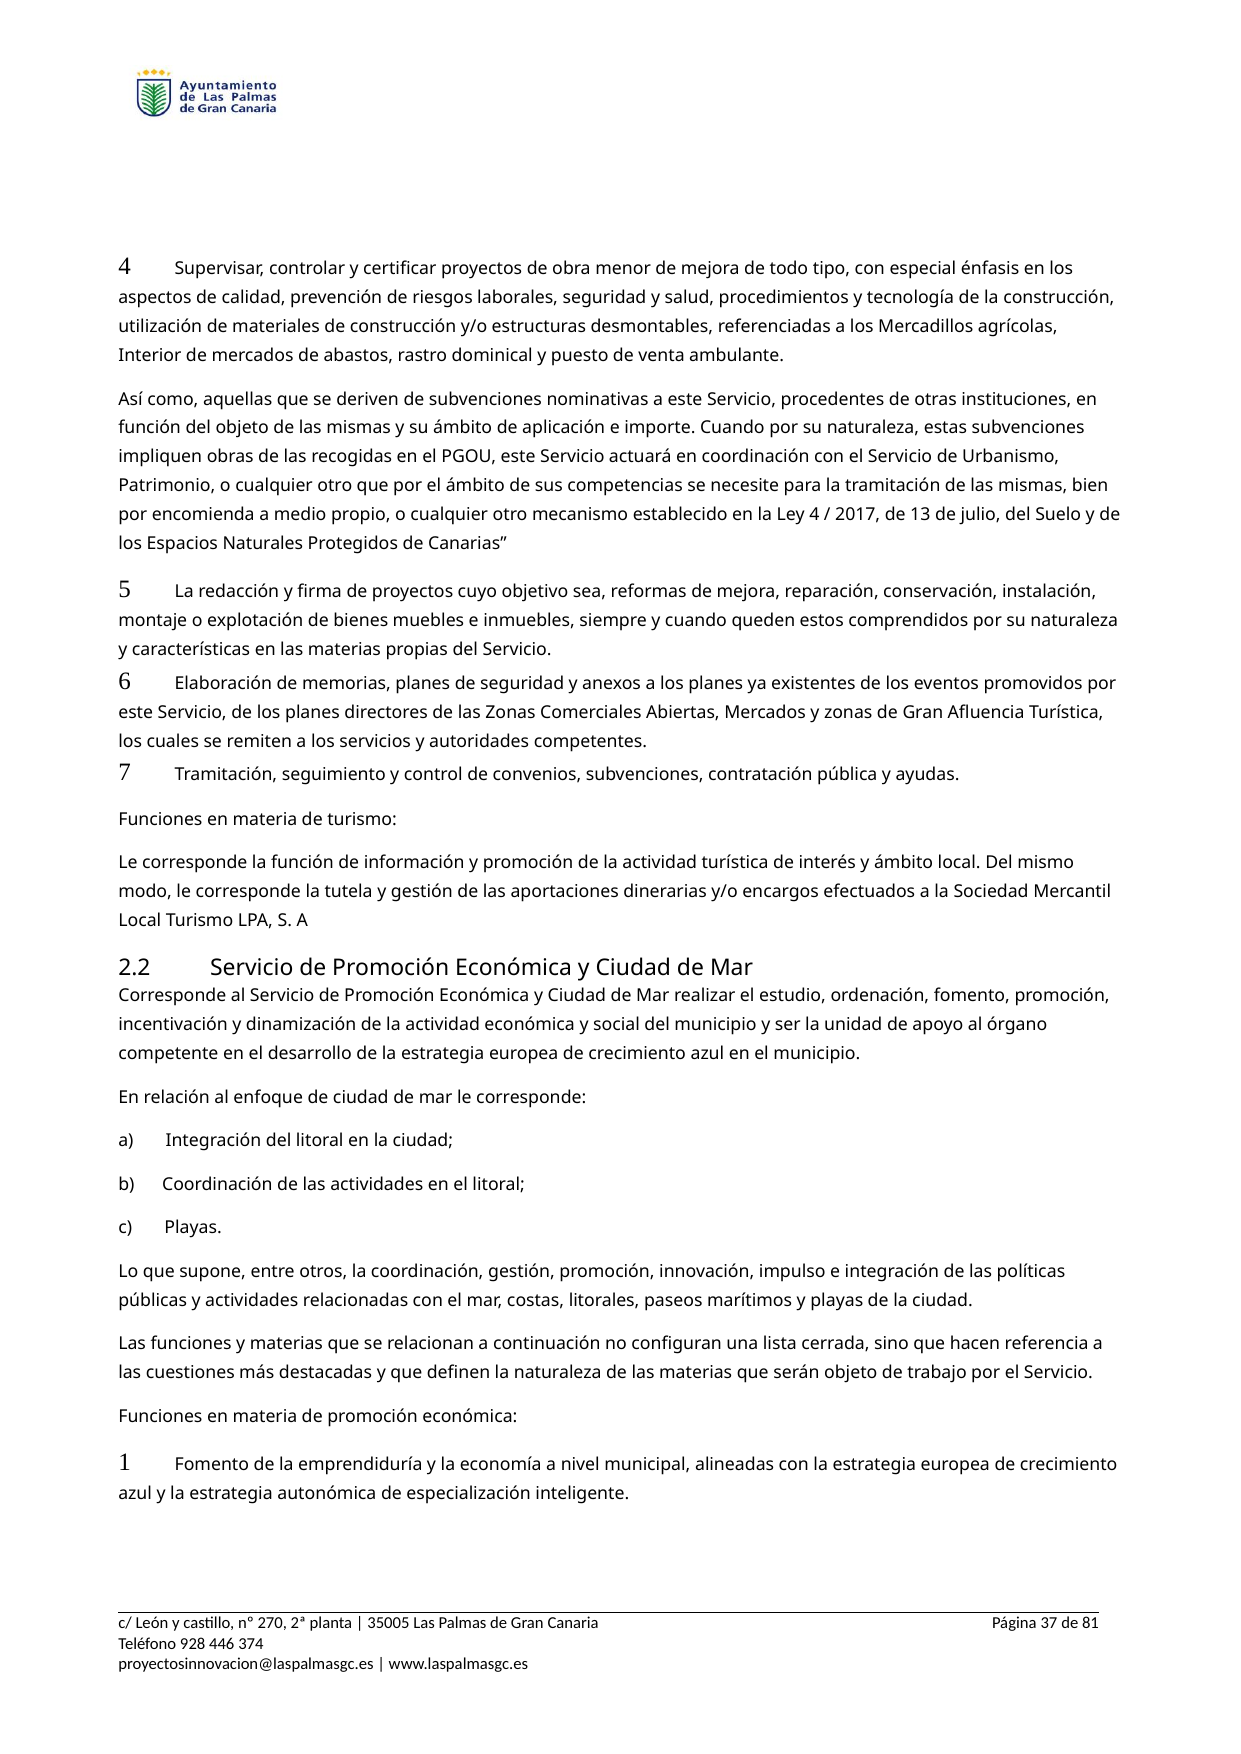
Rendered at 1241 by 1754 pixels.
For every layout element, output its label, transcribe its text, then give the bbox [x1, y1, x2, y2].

text b) Coordinación de las actividades en el litoral; [118, 1171, 1122, 1195]
list Elaboración de memorias, planes de seguridad y anexos a los planes ya existentes de los eventos promovidos por este Servicio, de los planes directores de las Zonas Comerciales Abiertas, Mercados y zonas de Gran Afluencia Turística, los cuales se remiten a los servicios y autoridades competentes. [118, 666, 1122, 752]
list Fomento de la emprendiduría y la economía a nivel municipal, alineadas con la estrategia europea de crecimiento azul y la estrategia autonómica de especialización inteligente. [118, 1447, 1122, 1504]
text Las funciones y materias que se relacionan a continuación no configuran una lista cerrada, sino que hacen referencia a las cuestiones más destacadas y que definen la naturaleza de las materias que serán objeto de trabajo por el Servicio. [118, 1331, 1122, 1384]
text En relación al enfoque de ciudad de mar le corresponde: [118, 1084, 1122, 1108]
text Le corresponde la función de información y promoción de la actividad turística de interés y ámbito local. Del mismo modo, le corresponde la tutela y gestión de las aportaciones dinerarias y/o encargos efectuados a la Sociedad Mercantil Local Turismo LPA, S. A [118, 850, 1122, 932]
text a) Integración del litoral en la ciudad; [118, 1128, 1122, 1152]
list Supervisar, controlar y certificar proyectos de obra menor de mejora de todo tipo, con especial énfasis en los aspectos de calidad, prevención de riesgos laborales, seguridad y salud, procedimientos y tecnología de la construcción, utilización de materiales de construcción y/o estructuras desmontables, referenciadas a los Mercadillos agrícolas, Interior de mercados de abastos, rastro dominical y puesto de venta ambulante. [118, 251, 1122, 367]
list La redacción y firma de proyectos cuyo objetivo sea, reformas de mejora, reparación, conservación, instalación, montaje o explotación de bienes muebles e inmuebles, siempre y cuando queden estos comprendidos por su naturaleza y características en las materias propias del Servicio. [118, 574, 1122, 661]
text Corresponde al Servicio de Promoción Económica y Ciudad de Mar realizar el estudio, ordenación, fomento, promoción, incentivación y dinamización de la actividad económica y social del municipio y ser la unidad de apoyo al órgano competente en el desarrollo de la estrategia europea de crecimiento azul en el municipio. [118, 983, 1122, 1065]
picture [118, 65, 336, 144]
text Funciones en materia de promoción económica: [118, 1403, 1122, 1427]
text Lo que supone, entre otros, la coordinación, gestión, promoción, innovación, impulso e integración de las políticas públicas y actividades relacionadas con el mar, costas, litorales, paseos marítimos y playas de la ciudad. [118, 1258, 1122, 1311]
text Así como, aquellas que se deriven de subvenciones nominativas a este Servicio, procedentes de otras instituciones, en función del objeto de las mismas y su ámbito de aplicación e importe. Cuando por su naturaleza, estas subvenciones impliquen obras de las recogidas en el PGOU, este Servicio actuará en coordinación con el Servicio de Urbanismo, Patrimonio, o cualquier otro que por el ámbito de sus competencias se necesite para la tramitación de las mismas, bien por encomienda a medio propio, o cualquier otro mecanismo establecido en la Ley 4 / 2017, de 13 de julio, del Suelo y de los Espacios Naturales Protegidos de Canarias” [118, 386, 1122, 555]
text c) Playas. [118, 1215, 1122, 1239]
subtitle 2.2 Servicio de Promoción Económica y Ciudad de Mar [118, 951, 1122, 983]
list Tramitación, seguimiento y control de convenios, subvenciones, contratación pública y ayudas. [118, 757, 1122, 786]
text Funciones en materia de turismo: [118, 806, 1122, 831]
